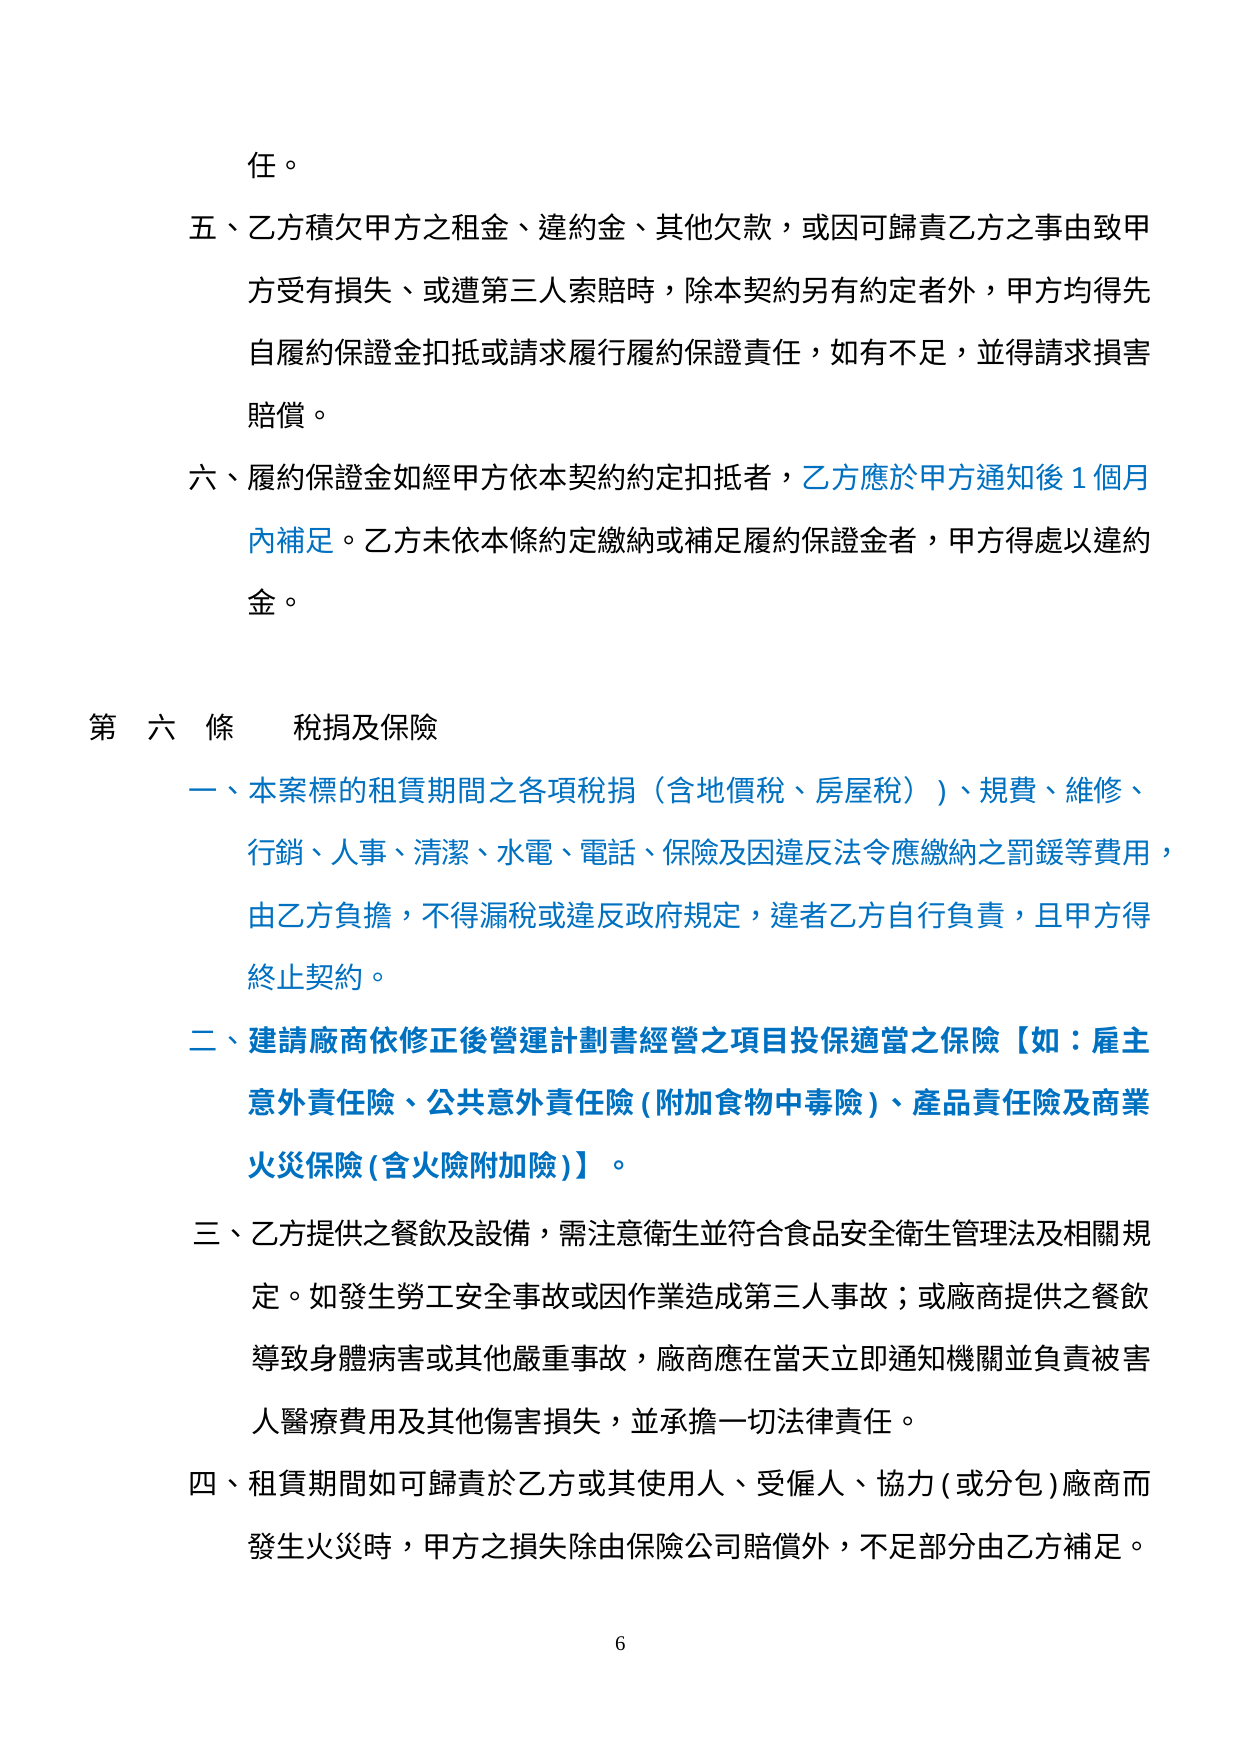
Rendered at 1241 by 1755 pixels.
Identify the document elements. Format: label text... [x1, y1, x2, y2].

text 五、乙方積欠甲方之租金、違約金、其他欠款，或因可歸責乙方之事由致甲方受有損失、或遭第三人索賠時，除本契約另有約定者外，甲方均得先自履約保證金扣抵或請求履行履約保證責任，如有不足，並得請求損害賠償。 [189, 184, 1152, 434]
text 第 六 條 稅捐及保險 [89, 684, 1152, 747]
text 三、乙方提供之餐飲及設備，需注意衛生並符合食品安全衛生管理法及相關規定。如發生勞工安全事故或因作業造成第三人事故；或廠商提供之餐飲導致身體病害或其他嚴重事故，廠商應在當天立即通知機關並負責被害人醫療費用及其他傷害損失，並承擔一切法律責任。 [192, 1190, 1152, 1440]
text 任。 [189, 122, 1152, 184]
text 六、履約保證金如經甲方依本契約約定扣抵者，乙方應於甲方通知後1個月內補足。乙方未依本條約定繳納或補足履約保證金者，甲方得處以違約金。 [189, 434, 1152, 622]
text 四、租賃期間如可歸責於乙方或其使用人、受僱人、協力(或分包)廠商而發生火災時，甲方之損失除由保險公司賠償外，不足部分由乙方補足。 [189, 1440, 1152, 1565]
text 二、建請廠商依修正後營運計劃書經營之項目投保適當之保險【如：雇主意外責任險、公共意外責任險(附加食物中毒險)、產品責任險及商業火災保險(含火險附加險)】。 [189, 997, 1152, 1184]
text 一、本案標的租賃期間之各項稅捐（含地價稅、房屋稅）)、規費、維修、行銷、人事、清潔、水電、電話、保險及因違反法令應繳納之罰鍰等費用，由乙方負擔，不得漏稅或違反政府規定，違者乙方自行負責，且甲方得終止契約。 [189, 747, 1152, 997]
